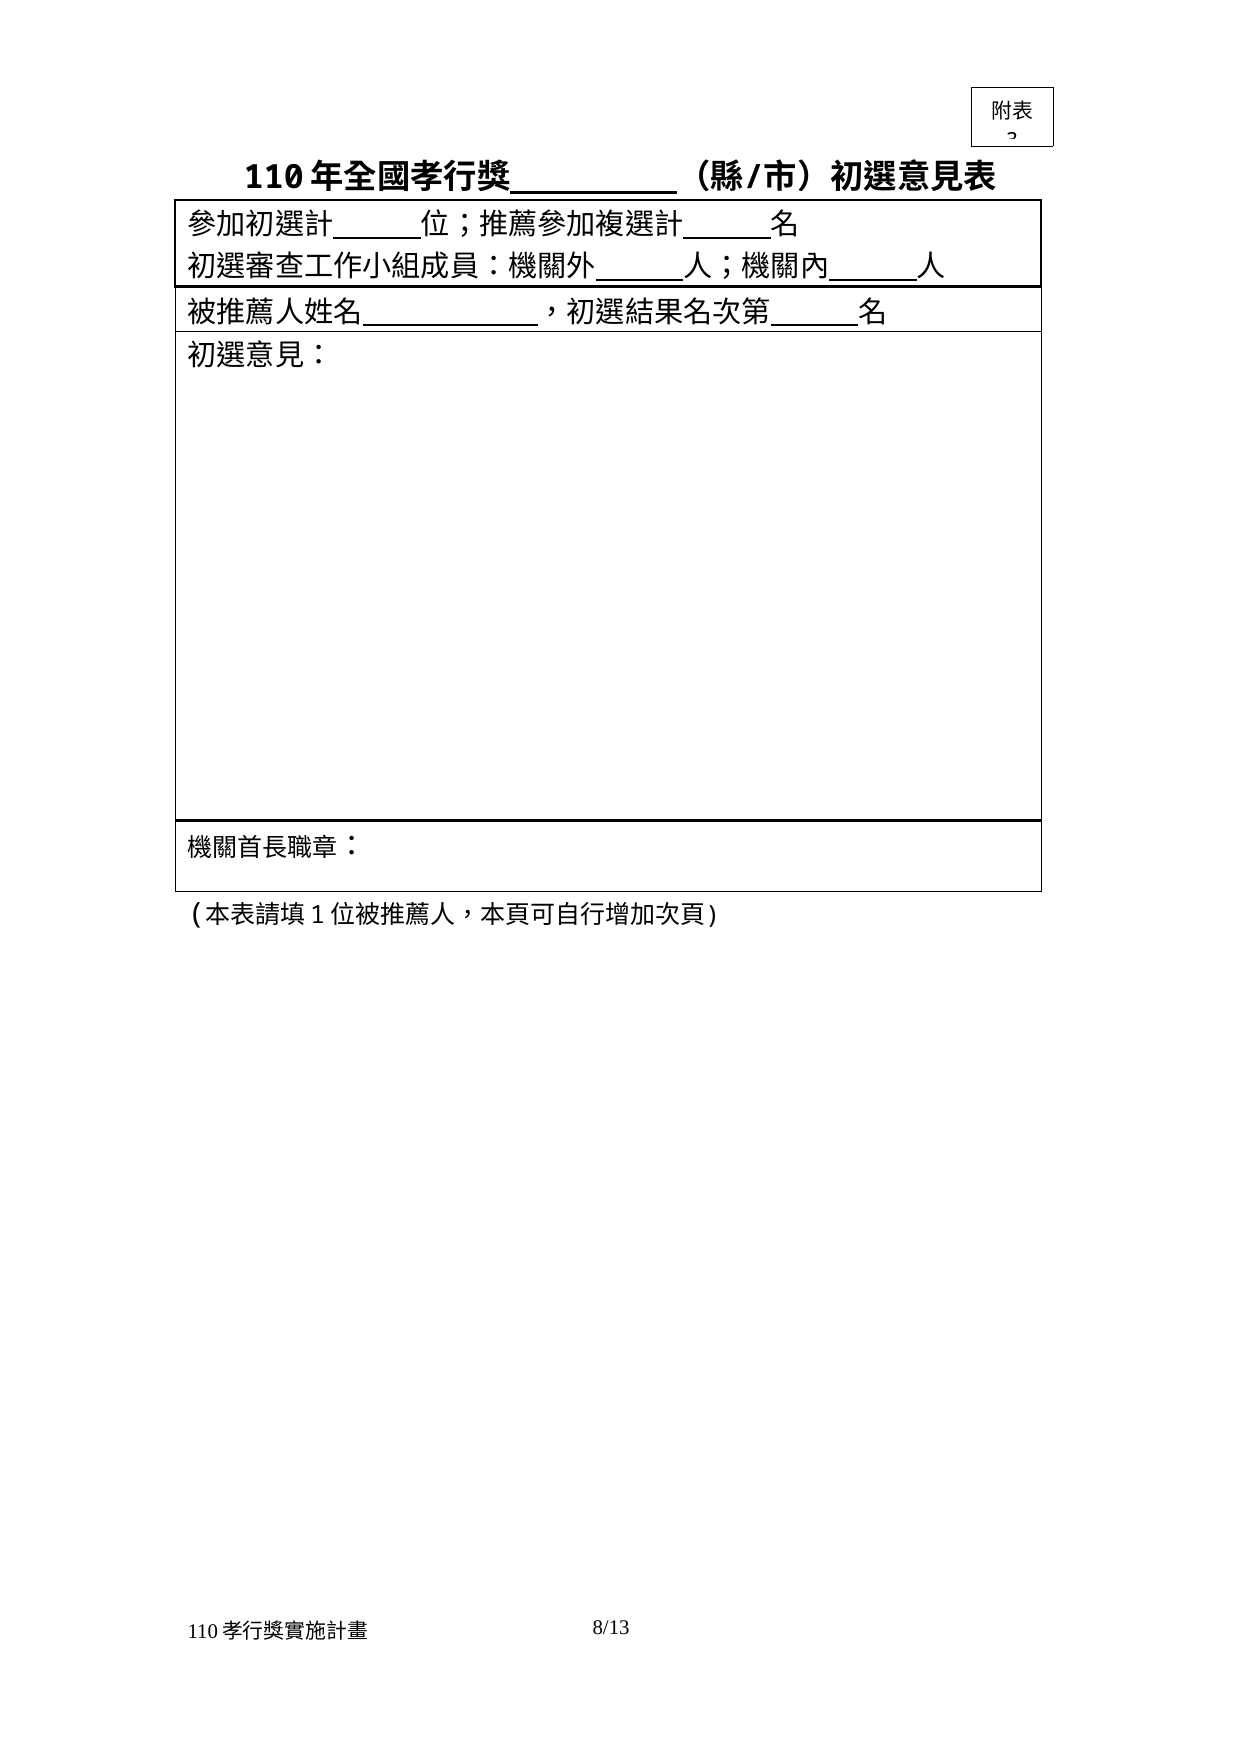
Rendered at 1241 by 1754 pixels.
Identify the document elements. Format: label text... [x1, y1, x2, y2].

table_cell 初選意見： [176, 332, 1041, 819]
text 110年全國孝行獎 （縣/市）初選意見表 [187, 150, 1053, 198]
table_cell 機關首長職章： [176, 822, 1041, 891]
table_header 參加初選計 位；推薦參加複選計 名 初選審查工作小組成員：機關外 人；機關內 人 [176, 201, 1040, 285]
text 110年全國孝行獎 （縣/市）初選意見表 [972, 88, 1053, 146]
table_cell 被推薦人姓名 ，初選結果名次第 名 [176, 288, 1041, 331]
text (本表請填1位被推薦人，本頁可自行增加次頁) [187, 892, 1053, 932]
text 附表3 [986, 95, 1038, 139]
